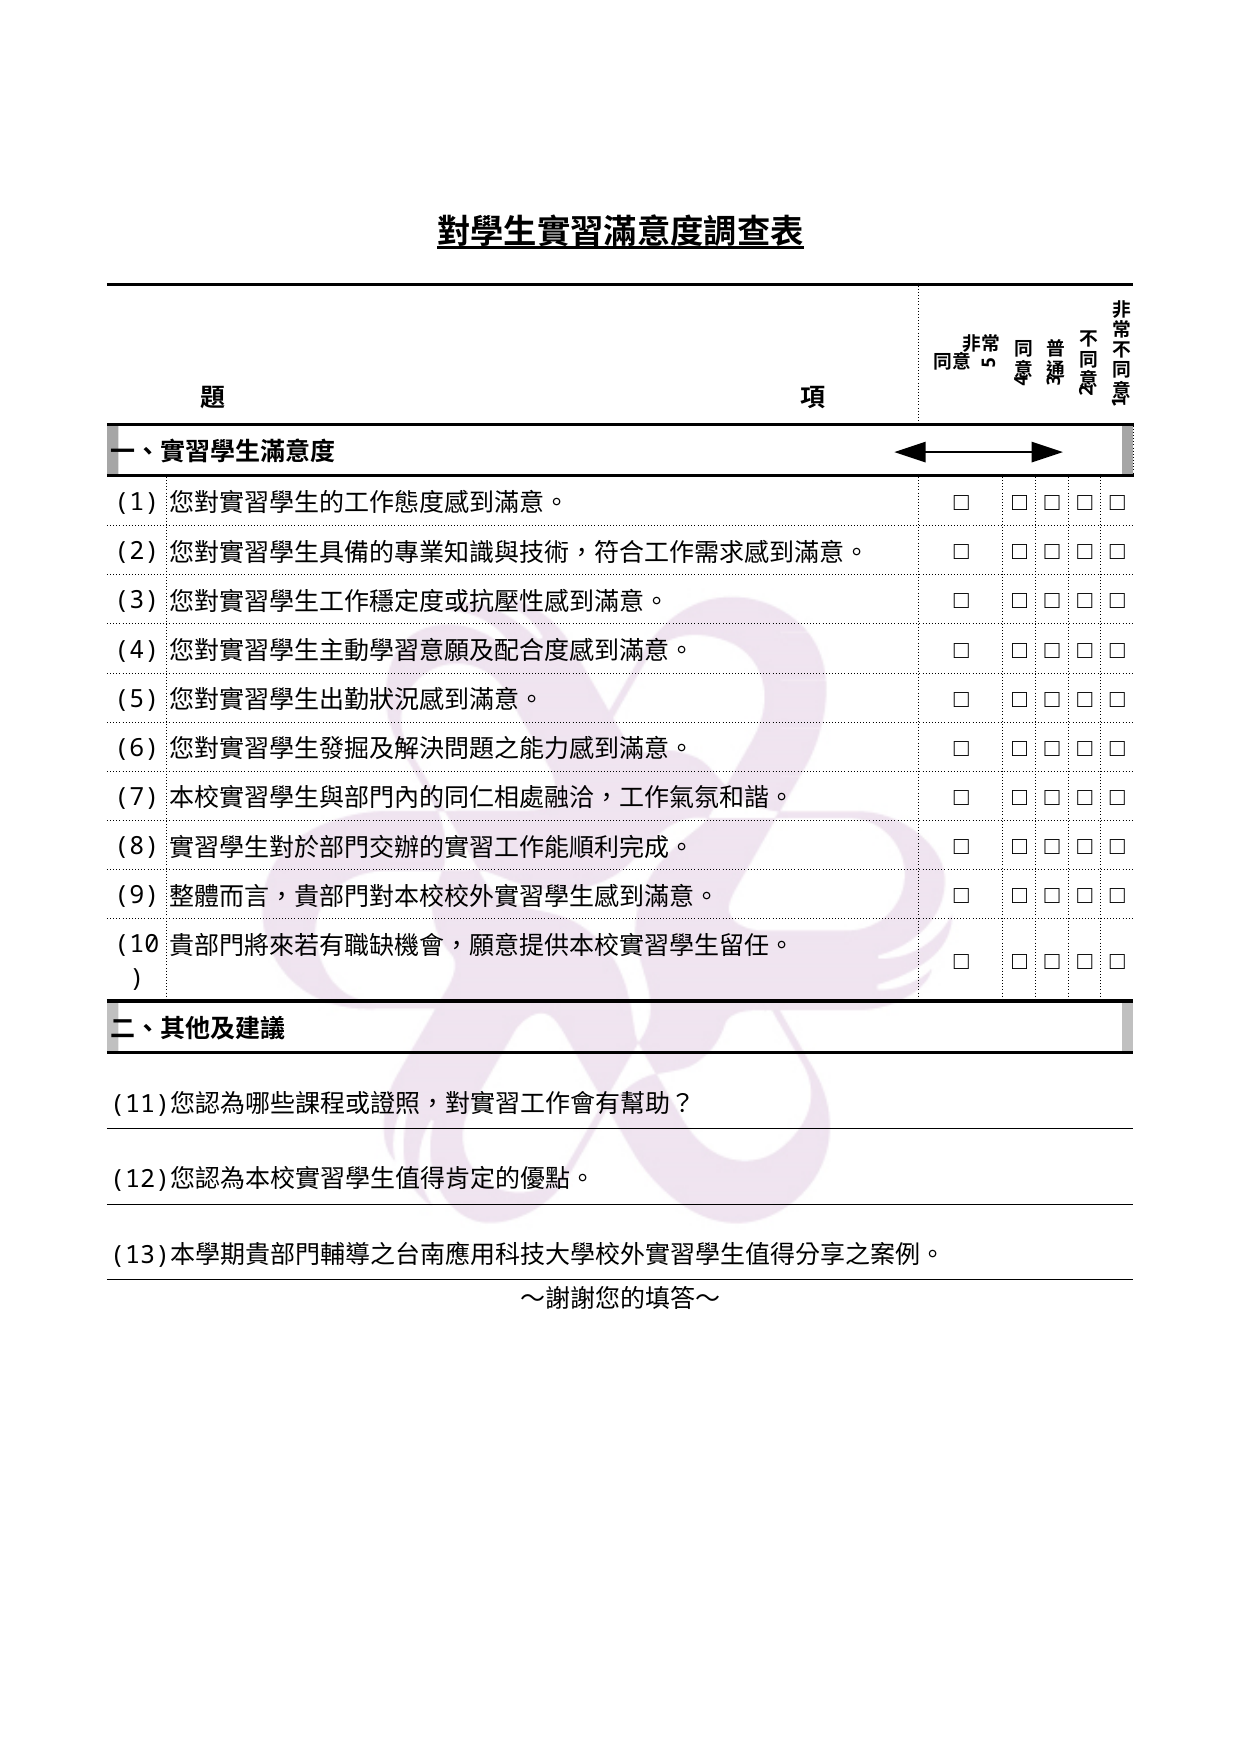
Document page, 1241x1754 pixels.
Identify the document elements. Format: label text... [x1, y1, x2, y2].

table_cell 二、其他及建議 [107, 1003, 118, 1051]
table_cell (11)您認為哪些課程或證照，對實習工作會有幫助？ [1122, 1054, 1133, 1128]
table_cell (5) [107, 673, 118, 722]
table_cell (10) [107, 918, 118, 999]
table_cell □ [1122, 722, 1133, 771]
table_cell □ [1122, 820, 1133, 869]
table_cell (3) [107, 574, 118, 623]
table_cell □ [1122, 869, 1133, 918]
table_cell (6) [107, 722, 118, 771]
table_cell 一、實習學生滿意度 [107, 426, 118, 474]
table_cell (9) [107, 869, 118, 918]
table_cell □ [1122, 918, 1133, 999]
table_cell □ [1122, 574, 1133, 623]
table_cell (4) [107, 623, 118, 672]
table_cell (2) [107, 525, 118, 574]
table_cell ～謝謝您的填答～ [1122, 1280, 1133, 1320]
text 對學生實習滿意度調查表 [118, 188, 1122, 212]
table_cell (12)您認為本校實習學生值得肯定的優點。 [107, 1129, 118, 1203]
table_cell 一、實習學生滿意度 [1122, 426, 1133, 474]
table_cell □ [1122, 623, 1133, 672]
table_cell □ [1122, 771, 1133, 820]
table_cell ～謝謝您的填答～ [107, 1280, 118, 1320]
table_cell □ [1122, 525, 1133, 574]
table_header 題 項 [107, 286, 118, 422]
table_cell □ [1122, 673, 1133, 722]
table_cell (8) [107, 820, 118, 869]
table_cell 二、其他及建議 [1122, 1003, 1133, 1051]
table_cell □ [1122, 477, 1133, 525]
table_cell (1) [107, 477, 118, 525]
table_cell (13)本學期貴部門輔導之台南應用科技大學校外實習學生值得分享之案例。 [1122, 1205, 1133, 1279]
table_cell (12)您認為本校實習學生值得肯定的優點。 [1122, 1129, 1133, 1203]
table_cell (11)您認為哪些課程或證照，對實習工作會有幫助？ [107, 1054, 118, 1128]
table_header 非常不同意1 [1122, 286, 1133, 422]
table_cell (13)本學期貴部門輔導之台南應用科技大學校外實習學生值得分享之案例。 [107, 1205, 118, 1279]
table_cell (7) [107, 771, 118, 820]
